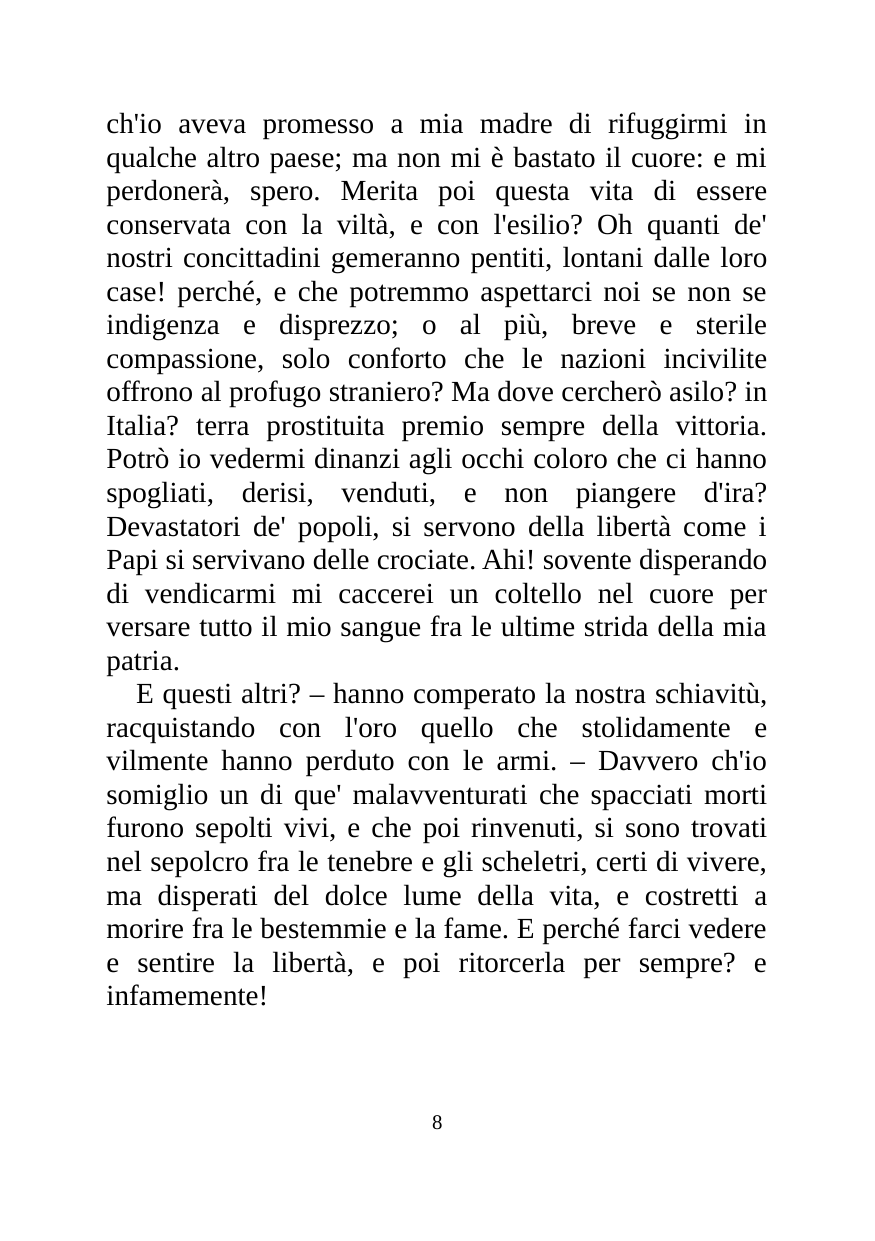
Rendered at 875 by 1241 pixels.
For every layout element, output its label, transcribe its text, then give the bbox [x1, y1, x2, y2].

text E questi altri? – hanno comperato la nostra schiavitù, racquistando con l'oro quello che stolidamente e vilmente hanno perduto con le armi. – Davvero ch'io somiglio un di que' malavventurati che spacciati morti furono sepolti vivi, e che poi rinvenuti, si sono trovati nel sepolcro fra le tenebre e gli scheletri, certi di vivere, ma disperati del dolce lume della vita, e costretti a morire fra le bestemmie e la fame. E perché farci vedere e sentire la libertà, e poi ritorcerla per sempre? e infamemente! [106, 676, 768, 1012]
text ch'io aveva promesso a mia madre di rifuggirmi in qualche altro paese; ma non mi è bastato il cuore: e mi perdonerà, spero. Merita poi questa vita di essere conservata con la viltà, e con l'esilio? Oh quanti de' nostri concittadini gemeranno pentiti, lontani dalle loro case! perché, e che potremmo aspettarci noi se non se indigenza e disprezzo; o al più, breve e sterile compassione, solo conforto che le nazioni incivilite offrono al profugo straniero? Ma dove cercherò asilo? in Italia? terra prostituita premio sempre della vittoria. Potrò io vedermi dinanzi agli occhi coloro che ci hanno spogliati, derisi, venduti, e non piangere d'ira? Devastatori de' popoli, si servono della libertà come i Papi si servivano delle crociate. Ahi! sovente disperando di vendicarmi mi caccerei un coltello nel cuore per versare tutto il mio sangue fra le ultime strida della mia patria. [106, 106, 768, 676]
